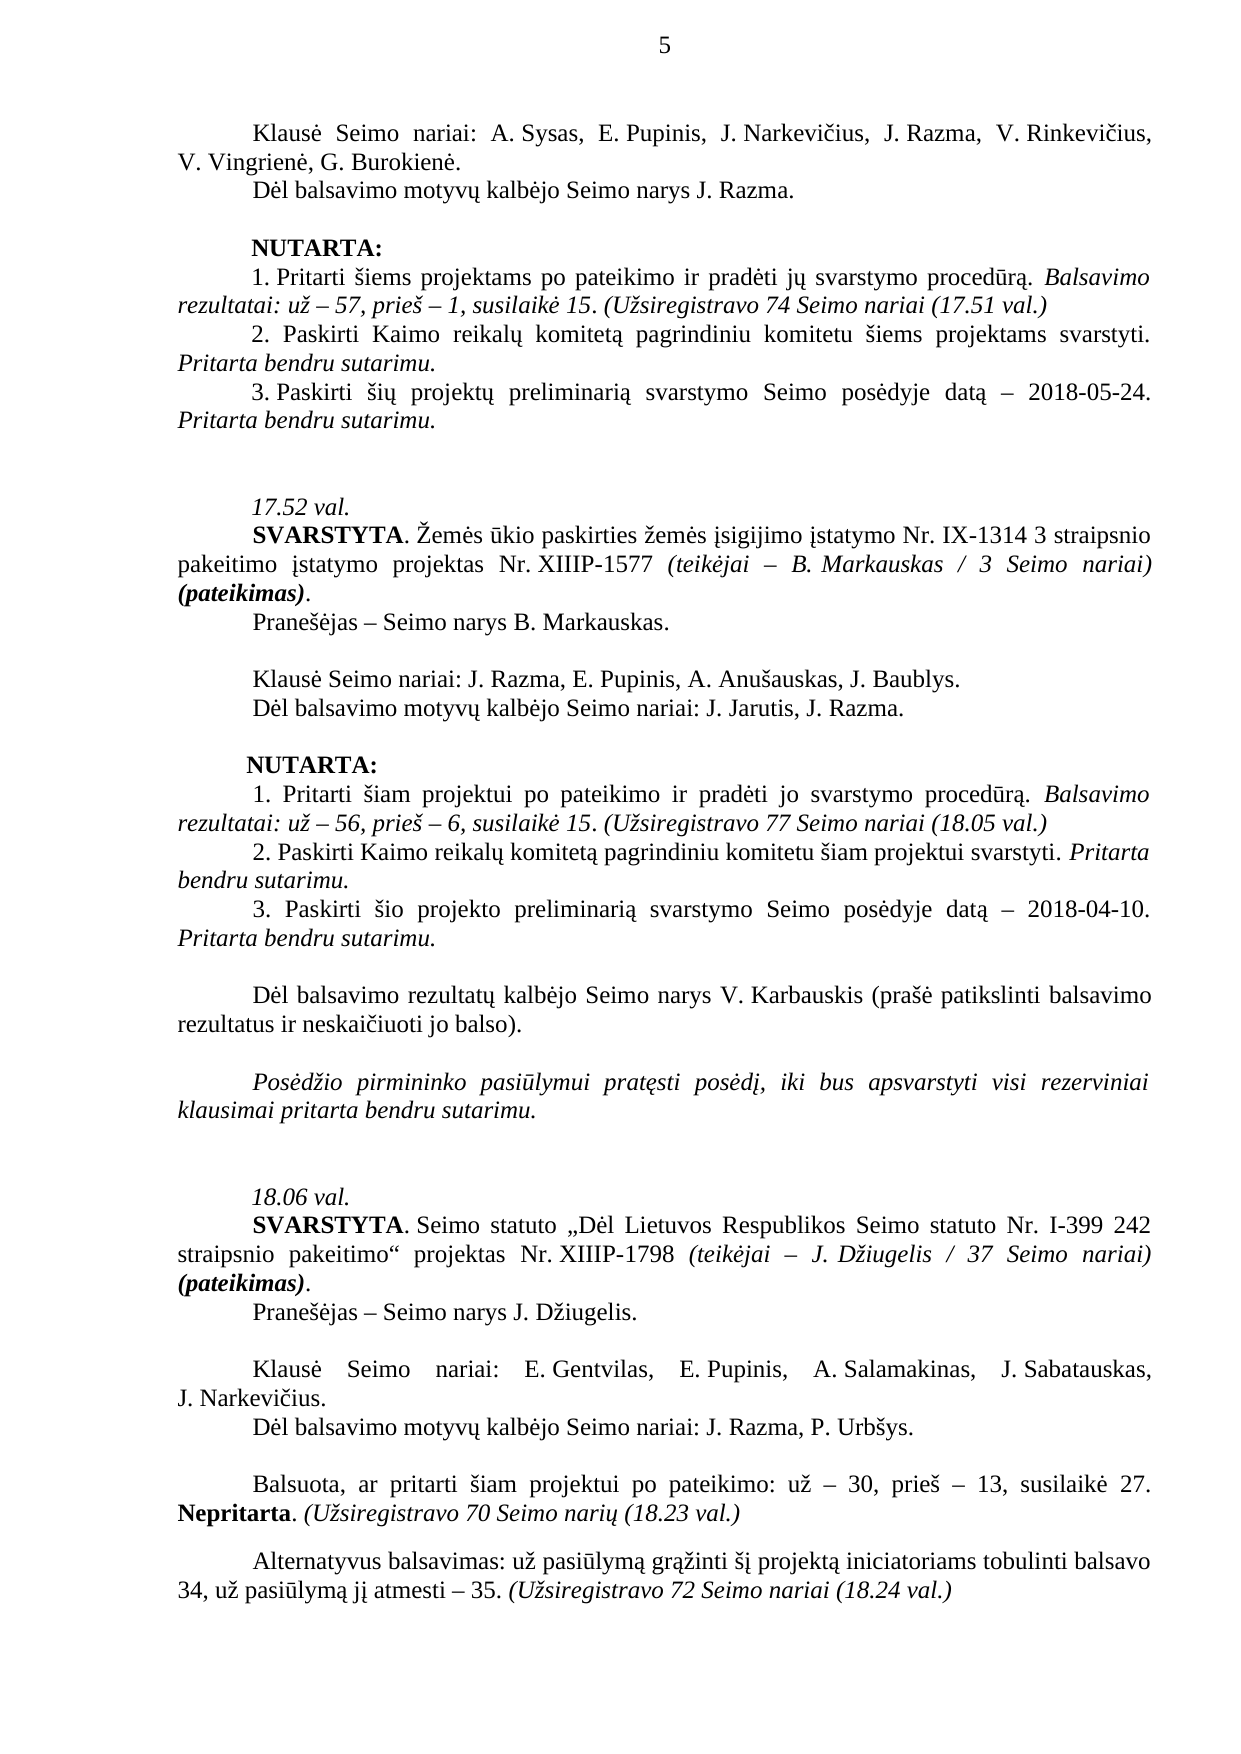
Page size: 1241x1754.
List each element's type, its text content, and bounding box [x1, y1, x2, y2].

text NUTARTA: [177, 751, 1152, 779]
text 1. Pritarti šiems projektams po pateikimo ir pradėti jų svarstymo procedūrą. Balsavimo rezultatai: už – 57, prieš – 1, susilaikė 15. (Užsiregistravo 74 Seimo nariai (17.51 val.) [177, 262, 1152, 319]
text 3. Paskirti šių projektų preliminarią svarstymo Seimo posėdyje datą – 2018-05-24. Pritarta bendru sutarimu. [177, 377, 1152, 434]
text SVARSTYTA. Seimo statuto „Dėl Lietuvos Respublikos Seimo statuto Nr. I-399 242 straipsnio pakeitimo“ projektas Nr. XIIIP-1798 (teikėjai – J. Džiugelis / 37 Seimo nariai) (pateikimas). [177, 1211, 1152, 1297]
text Klausė Seimo nariai: J. Razma, E. Pupinis, A. Anušauskas, J. Baublys. [177, 664, 1152, 693]
text Dėl balsavimo motyvų kalbėjo Seimo nariai: J. Razma, P. Urbšys. [177, 1412, 1152, 1441]
text Pranešėjas – Seimo narys J. Džiugelis. [177, 1297, 1152, 1326]
text Balsuota, ar pritarti šiam projektui po pateikimo: už – 30, prieš – 13, susilaikė 27. Nepritarta. (Užsiregistravo 70 Seimo narių (18.23 val.) [177, 1469, 1152, 1527]
text 3. Paskirti šio projekto preliminarią svarstymo Seimo posėdyje datą – 2018-04-10. Pritarta bendru sutarimu. [177, 894, 1152, 952]
text NUTARTA: [177, 233, 1152, 262]
text 1. Pritarti šiam projektui po pateikimo ir pradėti jo svarstymo procedūrą. Balsavimo rezultatai: už – 56, prieš – 6, susilaikė 15. (Užsiregistravo 77 Seimo nariai (18.05 val.) [177, 779, 1152, 837]
text Dėl balsavimo motyvų kalbėjo Seimo narys J. Razma. [177, 176, 1152, 204]
text 2. Paskirti Kaimo reikalų komitetą pagrindiniu komitetu šiam projektui svarstyti. Pritarta bendru sutarimu. [177, 837, 1152, 894]
text 2. Paskirti Kaimo reikalų komitetą pagrindiniu komitetu šiems projektams svarstyti. Pritarta bendru sutarimu. [177, 319, 1152, 377]
text Pranešėjas – Seimo narys B. Markauskas. [177, 607, 1152, 636]
text Dėl balsavimo motyvų kalbėjo Seimo nariai: J. Jarutis, J. Razma. [177, 693, 1152, 722]
text Dėl balsavimo rezultatų kalbėjo Seimo narys V. Karbauskis (prašė patikslinti balsavimo rezultatus ir neskaičiuoti jo balso). [177, 981, 1152, 1038]
text SVARSTYTA. Žemės ūkio paskirties žemės įsigijimo įstatymo Nr. IX-1314 3 straipsnio pakeitimo įstatymo projektas Nr. XIIIP-1577 (teikėjai – B. Markauskas / 3 Seimo nariai) (pateikimas). [177, 521, 1152, 607]
text Posėdžio pirmininko pasiūlymui pratęsti posėdį, iki bus apsvarstyti visi rezerviniai klausimai pritarta bendru sutarimu. [177, 1067, 1152, 1124]
text Klausė Seimo nariai: A. Sysas, E. Pupinis, J. Narkevičius, J. Razma, V. Rinkevičius, V. Vingrienė, G. Burokienė. [177, 118, 1152, 176]
text Alternatyvus balsavimas: už pasiūlymą grąžinti šį projektą iniciatoriams tobulinti balsavo 34, už pasiūlymą jį atmesti – 35. (Užsiregistravo 72 Seimo nariai (18.24 val.) [177, 1546, 1152, 1603]
text Klausė Seimo nariai: E. Gentvilas, E. Pupinis, A. Salamakinas, J. Sabatauskas, J. Narkevičius. [177, 1354, 1152, 1412]
text 18.06 val. [177, 1182, 1152, 1211]
text 17.52 val. [177, 492, 1152, 521]
